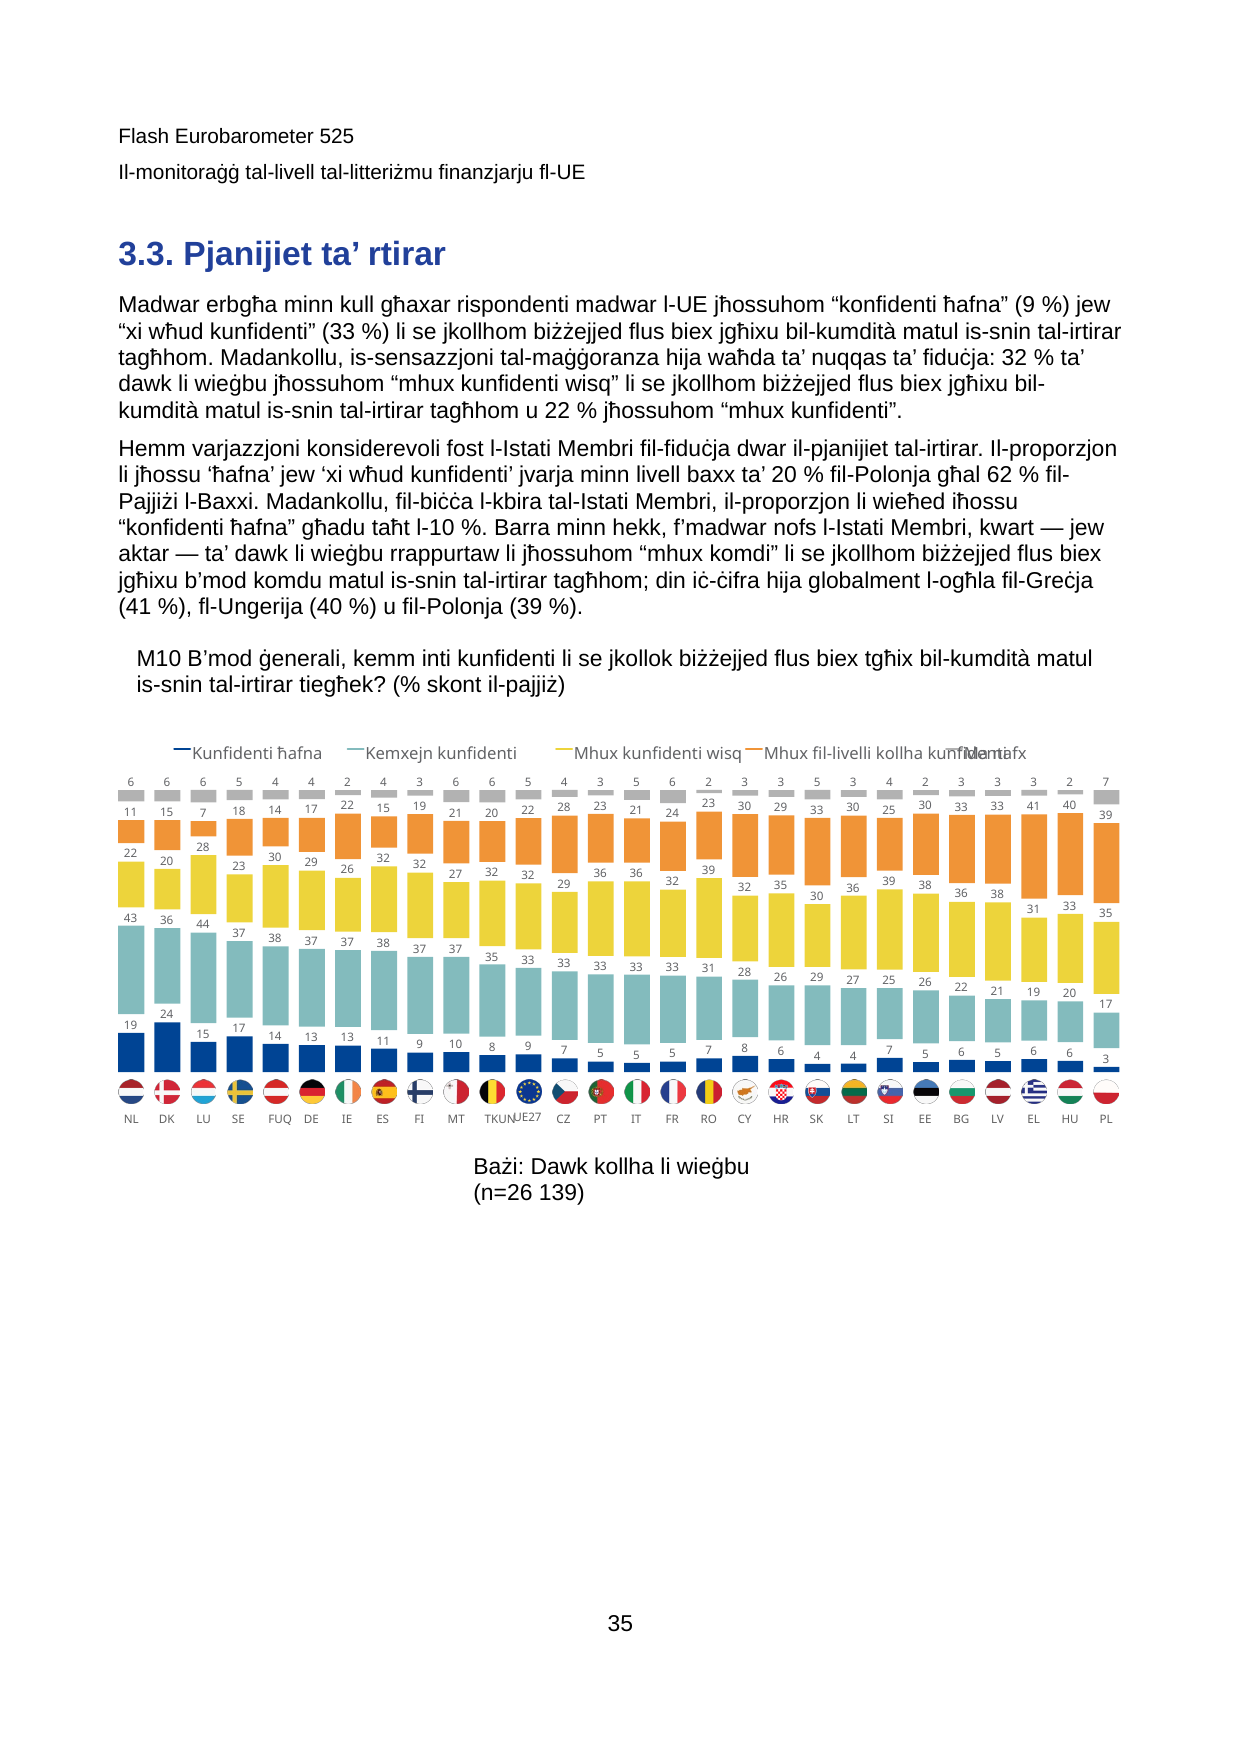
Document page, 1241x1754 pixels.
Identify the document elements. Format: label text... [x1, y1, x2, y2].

picture [660, 1079, 686, 1104]
picture [732, 1079, 758, 1104]
text Hemm varjazzjoni konsiderevoli fost l-Istati Membri fil-fiduċja dwar il-pjanijiet tal-irtirar. Il-proporzjon li jħossu ‘ħafna’ jew ‘xi wħud kunfidenti’ jvarja minn livell baxx ta’ 20 % fil-Polonja għal 62 % fil-Pajjiżi l-Baxxi. Madankollu, fil-biċċa l-kbira tal-Istati Membri, il-proporzjon li wieħed iħossu “konfidenti ħafna” għadu taħt l-10 %. Barra minn hekk, f’madwar nofs l-Istati Membri, kwart — jew aktar — ta’ dawk li wieġbu rrappurtaw li jħossuhom “mhux komdi” li se jkollhom biżżejjed flus biex jgħixu b’mod komdu matul is-snin tal-irtirar tagħhom; din iċ-ċifra hija globalment l-ogħla fil-Greċja (41 %), fl-Ungerija (40 %) u fil-Polonja (39 %). [118, 435, 1122, 619]
picture [118, 1079, 144, 1104]
picture [443, 1079, 469, 1104]
picture [371, 1079, 397, 1104]
picture [516, 1079, 542, 1104]
picture [1021, 1079, 1047, 1104]
picture [227, 1079, 253, 1104]
picture [877, 1079, 903, 1104]
picture [805, 1079, 830, 1104]
picture [913, 1079, 939, 1104]
picture [588, 1079, 614, 1104]
picture [768, 1079, 794, 1104]
picture [552, 1079, 578, 1104]
picture [949, 1079, 975, 1104]
text Madwar erbgħa minn kull għaxar rispondenti madwar l-UE jħossuhom “konfidenti ħafna” (9 %) jew “xi wħud kunfidenti” (33 %) li se jkollhom biżżejjed flus biex jgħixu bil-kumdità matul is-snin tal-irtirar tagħhom. Madankollu, is-sensazzjoni tal-maġġoranza hija waħda ta’ nuqqas ta’ fiduċja: 32 % ta’ dawk li wieġbu jħossuhom “mhux kunfidenti wisq” li se jkollhom biżżejjed flus biex jgħixu bil-kumdità matul is-snin tal-irtirar tagħhom u 22 % jħossuhom “mhux kunfidenti”. [118, 291, 1122, 423]
picture [263, 1079, 289, 1104]
picture [335, 1079, 361, 1104]
picture [696, 1079, 722, 1104]
picture [624, 1079, 650, 1104]
picture [1057, 1079, 1083, 1104]
picture [299, 1079, 325, 1104]
picture [407, 1079, 433, 1104]
picture [841, 1079, 867, 1104]
picture [1093, 1079, 1119, 1104]
picture [154, 1079, 180, 1104]
picture [479, 1079, 505, 1104]
picture [985, 1079, 1011, 1104]
picture [191, 1079, 216, 1104]
subtitle 3.3. Pjanijiet ta’ rtirar [118, 234, 1122, 273]
